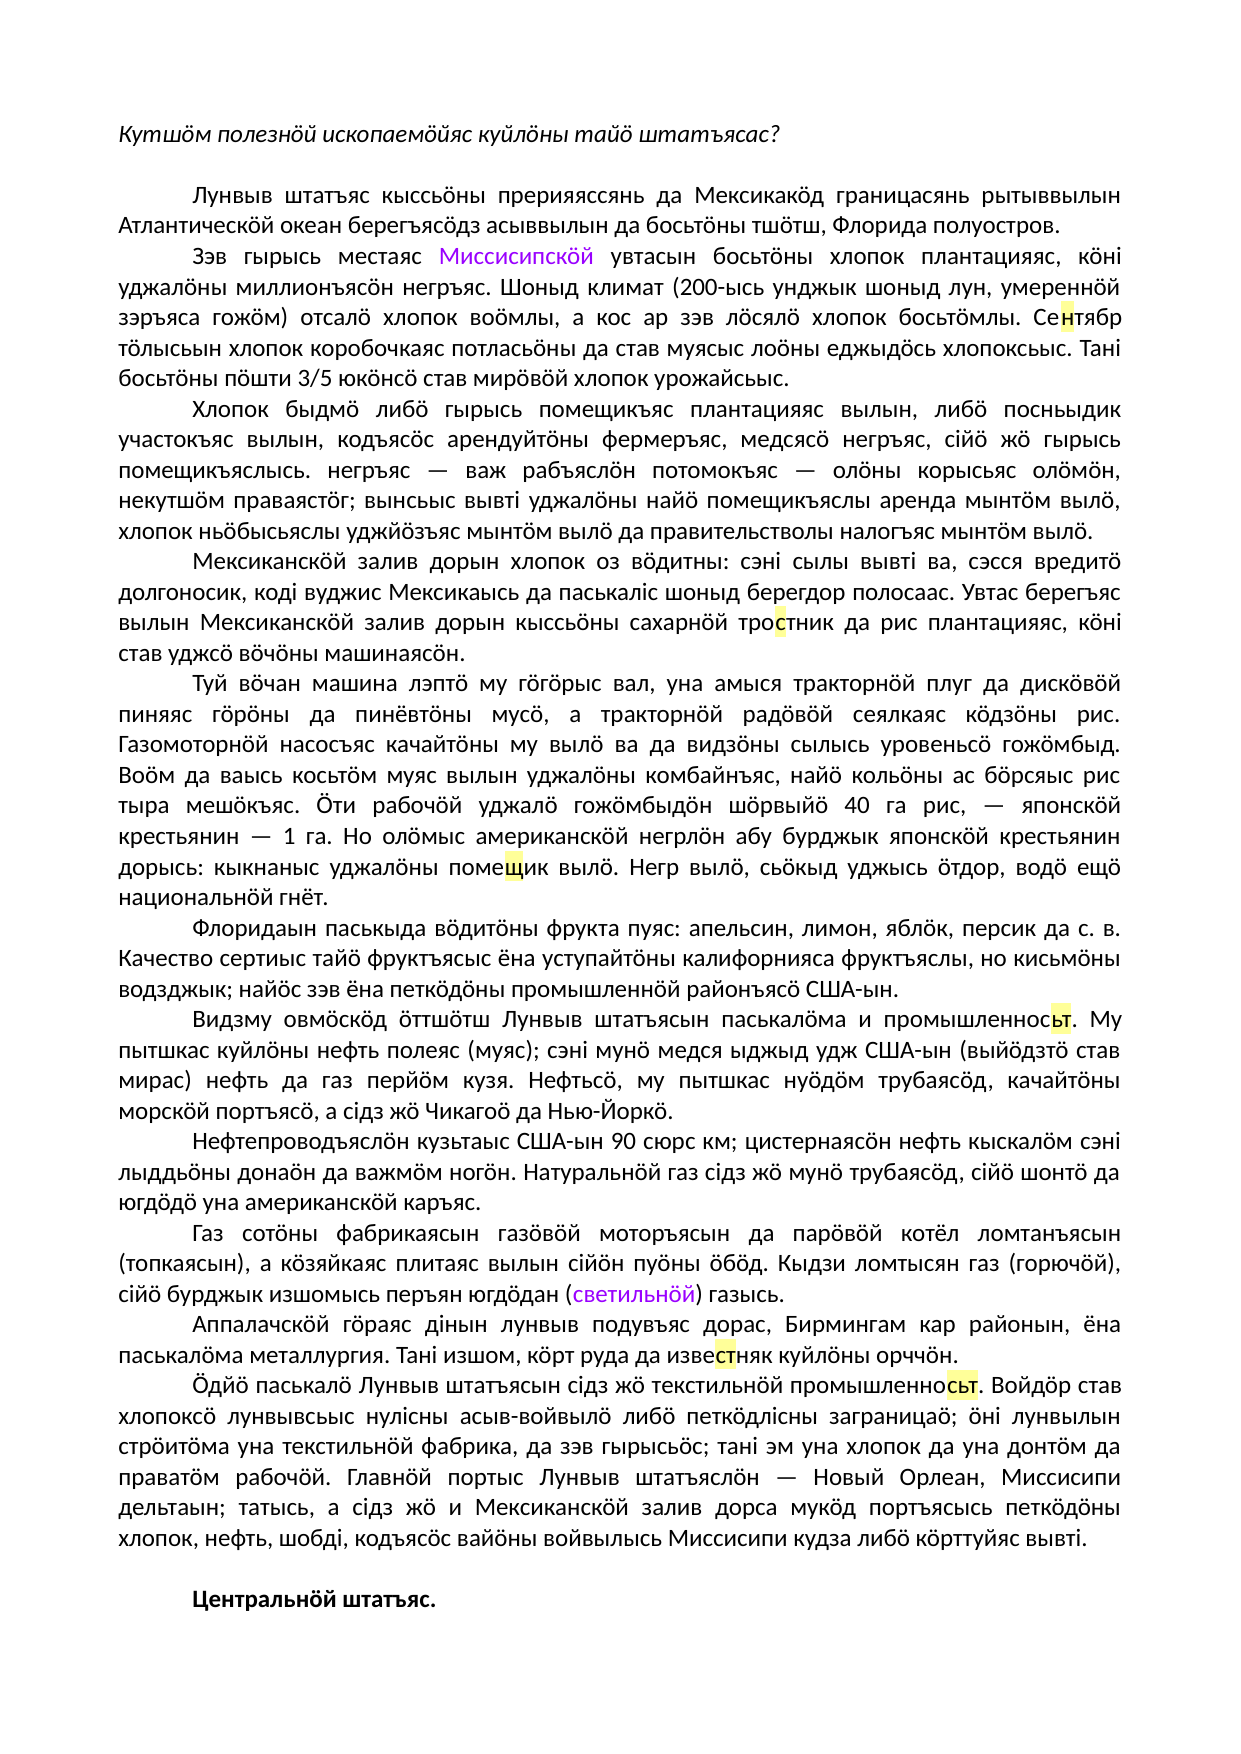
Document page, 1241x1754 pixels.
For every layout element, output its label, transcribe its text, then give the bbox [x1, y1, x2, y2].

text Лунвыв штатъяс кыссьӧны прерияяссянь да Мексикакӧд границасянь рытыввылын Атлантическӧй океан берегъясӧдз асыввылын да босьтӧны тшӧтш, Флорида полуостров. [118, 179, 1122, 240]
text Мексиканскӧй залив дорын хлопок оз вӧдитны: сэні сылы вывті ва, сэсся вредитӧ долгоносик, коді вуджис Мексикаысь да паськаліс шоныд берегдор полосаас. Увтас берегъяс вылын Мексиканскӧй залив дорын кыссьӧны сахарнӧй тростник да рис плантацияяс, кӧні став уджсӧ вӧчӧны машинаясӧн. [118, 545, 1122, 667]
text Флоридаын паськыда вӧдитӧны фрукта пуяс: апельсин, лимон, яблӧк, персик да с. в. Качество сертиыс тайӧ фруктъясыс ёна уступайтӧны калифорнияса фруктъяслы, но кисьмӧны водзджык; найӧс зэв ёна петкӧдӧны промышленнӧй районъясӧ США-ын. [118, 912, 1122, 1003]
text Ӧдйӧ паськалӧ Лунвыв штатъясын сідз жӧ текстильнӧй промышленносьт. Войдӧр став хлопоксӧ лунвывсьыс нулісны асыв-войвылӧ либӧ петкӧдлісны заграницаӧ; ӧні лунвылын стрӧитӧма уна текстильнӧй фабрика, да зэв гырысьӧс; тані эм уна хлопок да уна донтӧм да праватӧм рабочӧй. Главнӧй портыс Лунвыв штатъяслӧн — Новый Орлеан, Миссисипи дельтаын; татысь, а сідз жӧ и Мексиканскӧй залив дорса мукӧд портъясысь петкӧдӧны хлопок, нефть, шобді, кодъясӧс вайӧны войвылысь Миссисипи кудза либӧ кӧрттуйяс вывті. [118, 1369, 1122, 1553]
text Зэв гырысь местаяс Миссисипскӧй увтасын босьтӧны хлопок плантацияяс, кӧні уджалӧны миллионъясӧн негръяс. Шоныд климат (200-ысь унджык шоныд лун, умереннӧй зэръяса гожӧм) отсалӧ хлопок воӧмлы, а кос ар зэв лӧсялӧ хлопок босьтӧмлы. Сентябр тӧлысьын хлопок коробочкаяс потласьӧны да став муясыс лоӧны еджыдӧсь хлопоксьыс. Тані босьтӧны пӧшти 3/5 юкӧнсӧ став мирӧвӧй хлопок урожайсьыс. [118, 240, 1122, 393]
text Хлопок быдмӧ либӧ гырысь помещикъяс плантацияяс вылын, либӧ посньыдик участокъяс вылын, кодъясӧс арендуйтӧны фермеръяс, медсясӧ негръяс, сійӧ жӧ гырысь помещикъяслысь. негръяс — важ рабъяслӧн потомокъяс — олӧны корысьяс олӧмӧн, некутшӧм праваястӧг; вынсьыс вывті уджалӧны найӧ помещикъяслы аренда мынтӧм вылӧ, хлопок ньӧбысьяслы уджйӧзъяс мынтӧм вылӧ да правительстволы налогъяс мынтӧм вылӧ. [118, 393, 1122, 545]
text Нефтепроводъяслӧн кузьтаыс США-ын 90 сюрс км; цистернаясӧн нефть кыскалӧм сэні лыддьӧны донаӧн да важмӧм ногӧн. Натуральнӧй газ сідз жӧ мунӧ трубаясӧд, сійӧ шонтӧ да югдӧдӧ уна американскӧй каръяс. [118, 1125, 1122, 1217]
text Туй вӧчан машина лэптӧ му гӧгӧрыс вал, уна амыся тракторнӧй плуг да дискӧвӧй пиняяс гӧрӧны да пинёвтӧны мусӧ, а тракторнӧй радӧвӧй сеялкаяс кӧдзӧны рис. Газомоторнӧй насосъяс качайтӧны му вылӧ ва да видзӧны сылысь уровеньсӧ гожӧмбыд. Воӧм да ваысь косьтӧм муяс вылын уджалӧны комбайнъяс, найӧ кольӧны ас бӧрсяыс рис тыра мешӧкъяс. Ӧти рабочӧй уджалӧ гожӧмбыдӧн шӧрвыйӧ 40 га рис, — японскӧй крестьянин — 1 га. Но олӧмыс американскӧй негрлӧн абу бурджык японскӧй крестьянин дорысь: кыкнаныс уджалӧны помещик вылӧ. Негр вылӧ, сьӧкыд уджысь ӧтдор, водӧ ещӧ национальнӧй гнёт. [118, 667, 1122, 912]
text Кутшӧм полезнӧй ископаемӧйяс куйлӧны тайӧ штатъясас? [118, 118, 1122, 149]
text Видзму овмӧскӧд ӧттшӧтш Лунвыв штатъясын паськалӧма и промышленносьт. Му пытшкас куйлӧны нефть полеяс (муяс); сэні мунӧ медся ыджыд удж США-ын (выйӧдзтӧ став мирас) нефть да газ перйӧм кузя. Нефтьсӧ, му пытшкас нуӧдӧм трубаясӧд, качайтӧны морскӧй портъясӧ, а сідз жӧ Чикагоӧ да Нью-Йоркӧ. [118, 1003, 1122, 1125]
text Центральнӧй штатъяс. [118, 1583, 1122, 1614]
text Аппалачскӧй гӧраяс дінын лунвыв подувъяс дорас, Бирмингам кар районын, ёна паськалӧма металлургия. Тані изшом, кӧрт руда да известняк куйлӧны орччӧн. [118, 1308, 1122, 1369]
text Газ сотӧны фабрикаясын газӧвӧй моторъясын да парӧвӧй котёл ломтанъясын (топкаясын), а кӧзяйкаяс плитаяс вылын сійӧн пуӧны ӧбӧд. Кыдзи ломтысян газ (горючӧй), сійӧ бурджык изшомысь перъян югдӧдан (светильнӧй) газысь. [118, 1217, 1122, 1308]
